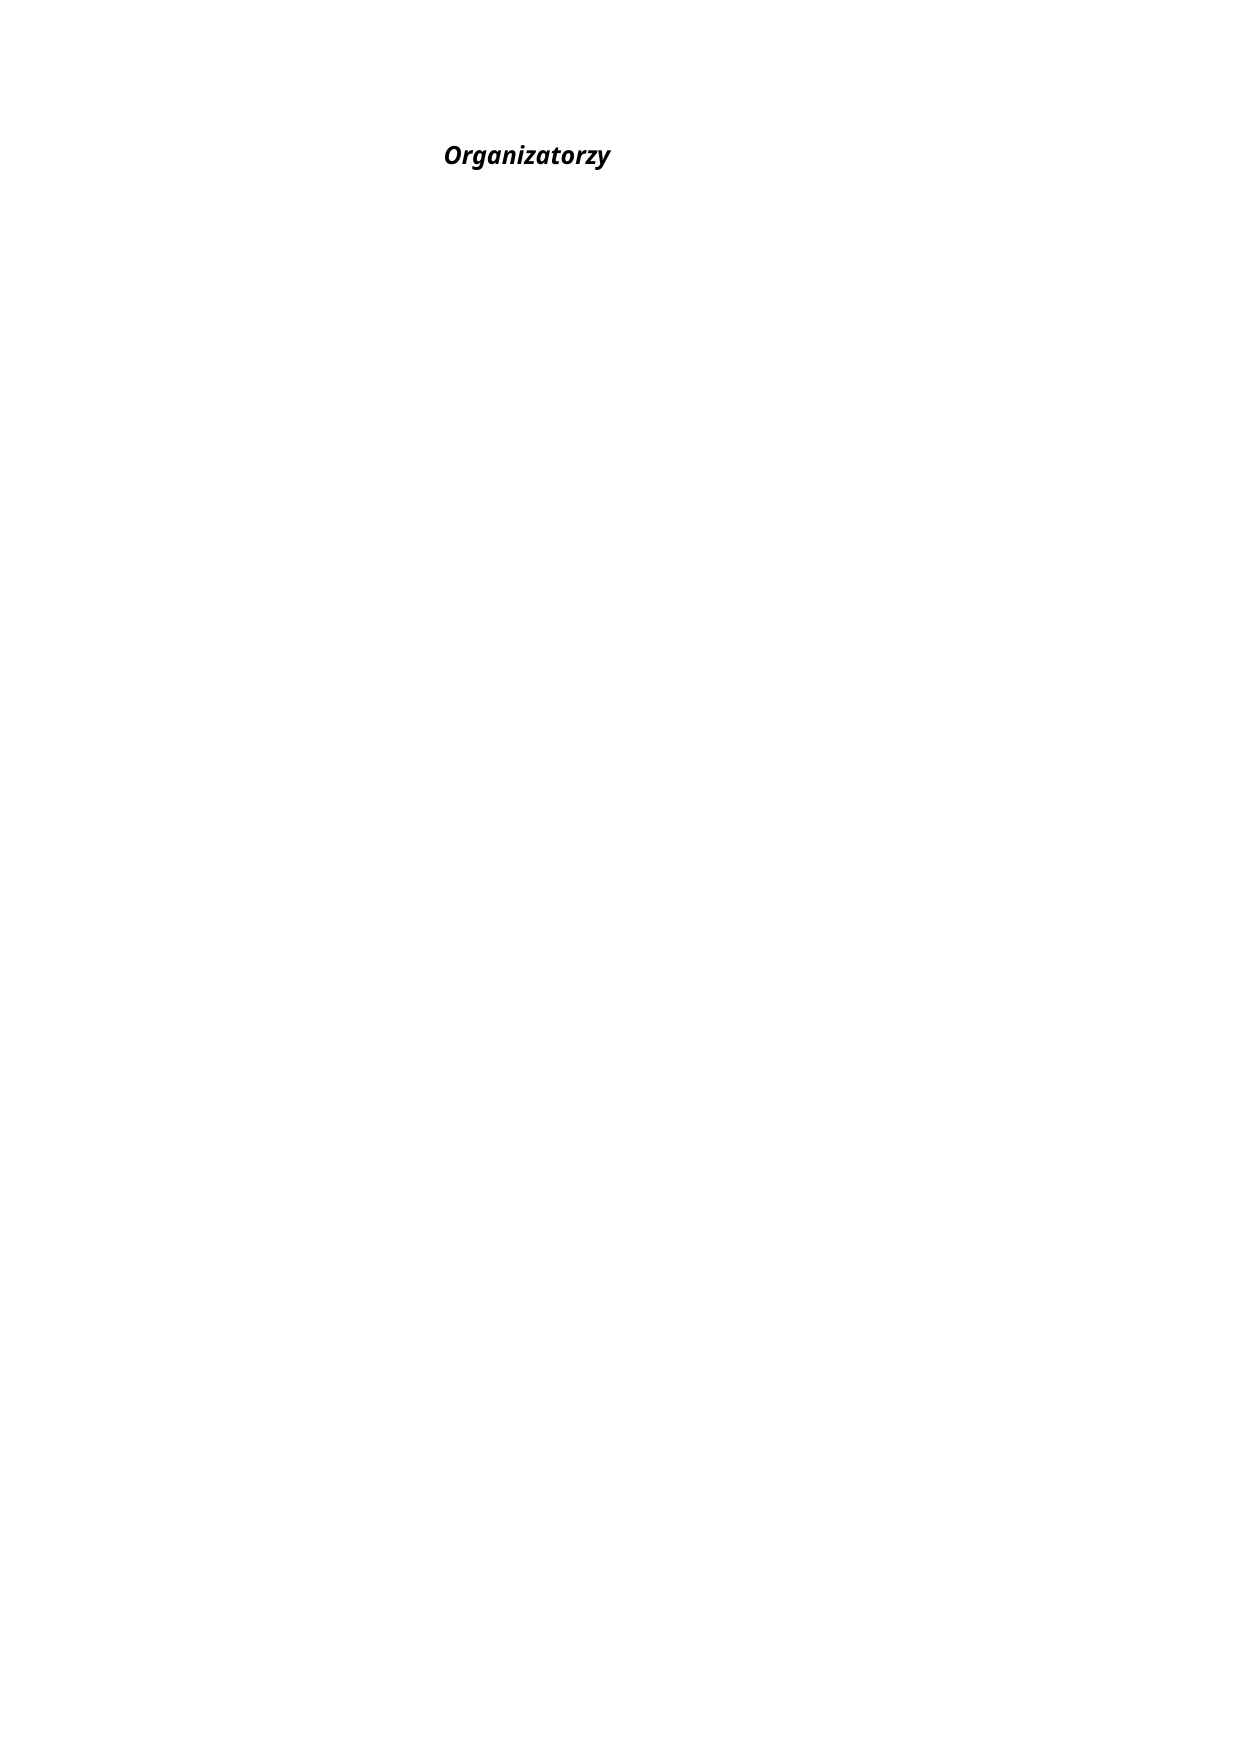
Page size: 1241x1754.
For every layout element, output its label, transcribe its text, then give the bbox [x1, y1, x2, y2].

text Organizatorzy [152, 137, 1195, 172]
